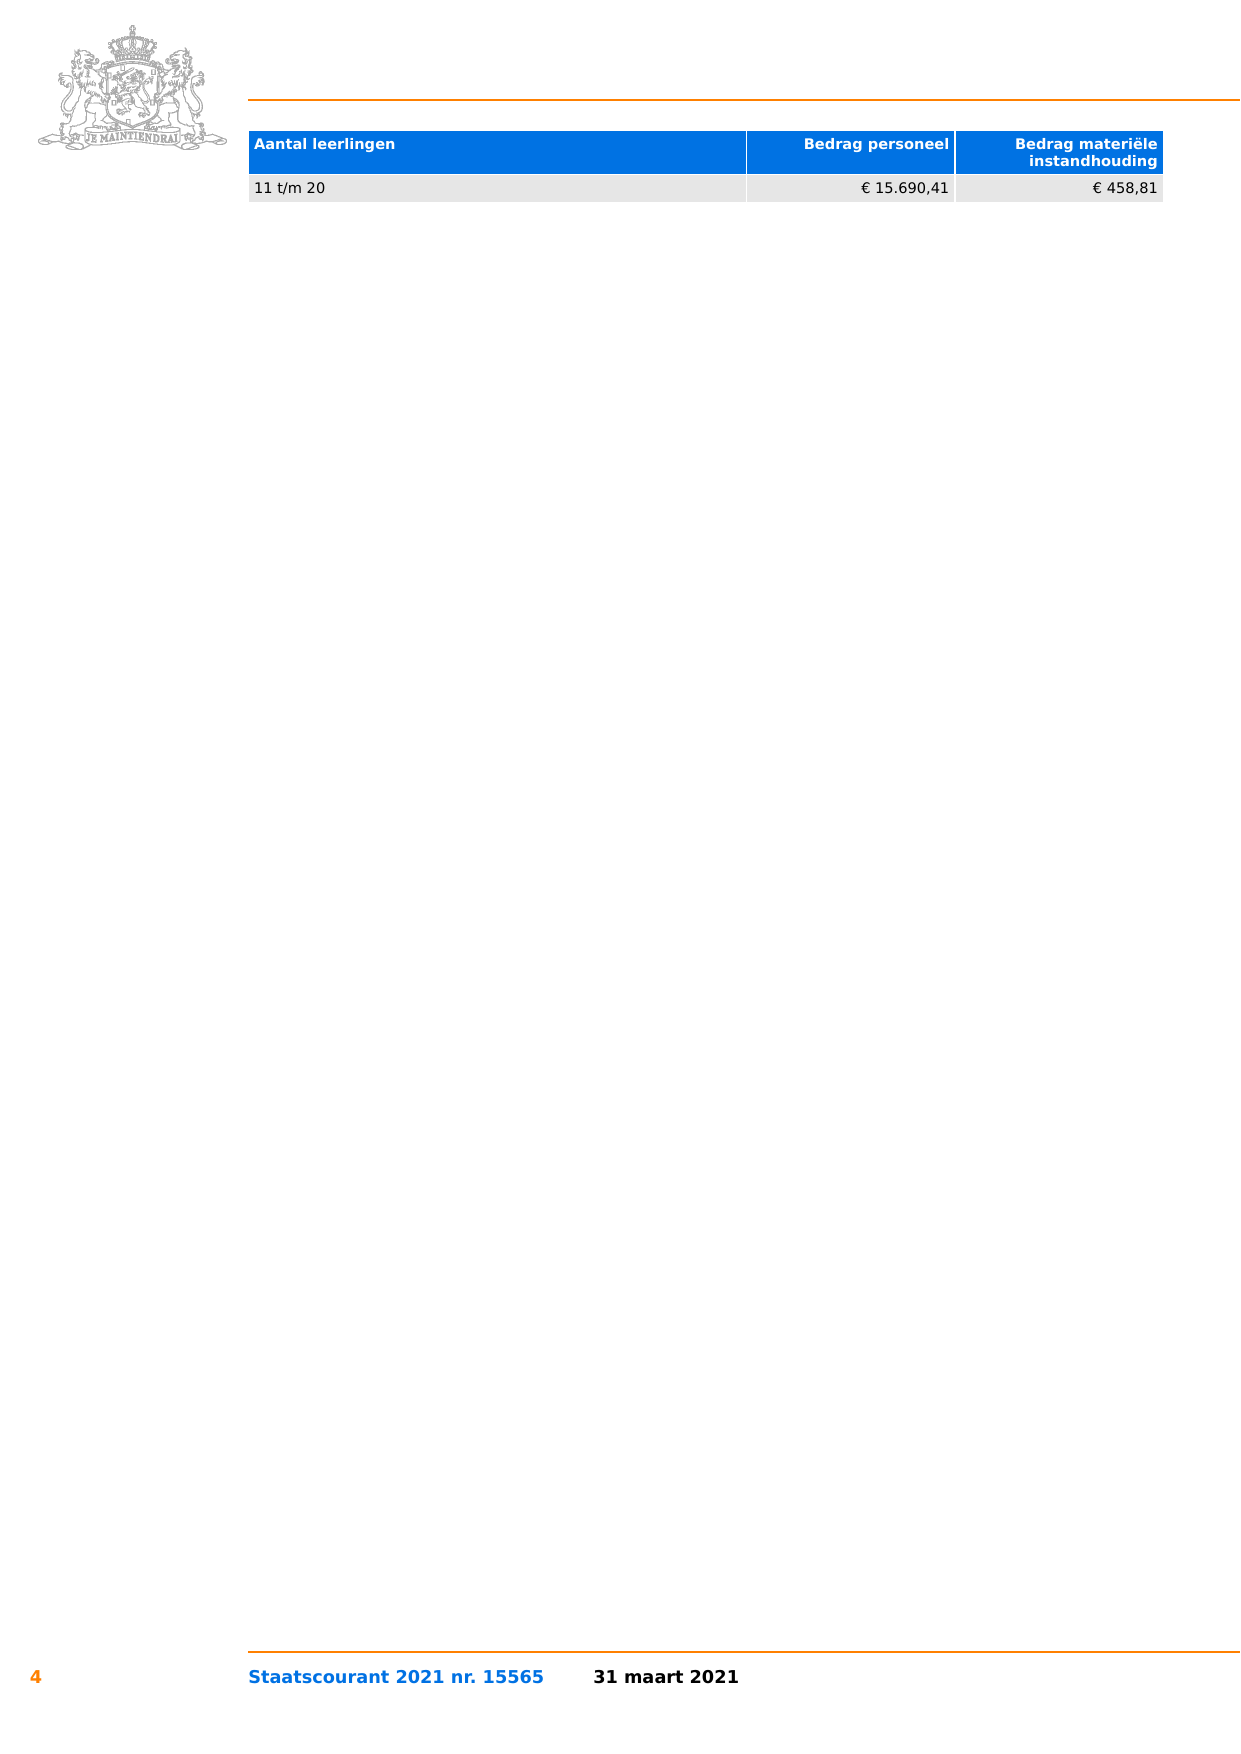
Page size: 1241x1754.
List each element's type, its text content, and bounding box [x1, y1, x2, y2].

table_header Bedrag materiële instandhouding [956, 131, 1163, 174]
table_cell 11 t/m 20 [249, 175, 746, 202]
table_cell € 458,81 [956, 175, 1163, 202]
table_header Aantal leerlingen [249, 131, 746, 174]
table_header Bedrag personeel [747, 131, 954, 174]
table_cell € 15.690,41 [747, 175, 954, 202]
picture [38, 25, 227, 150]
